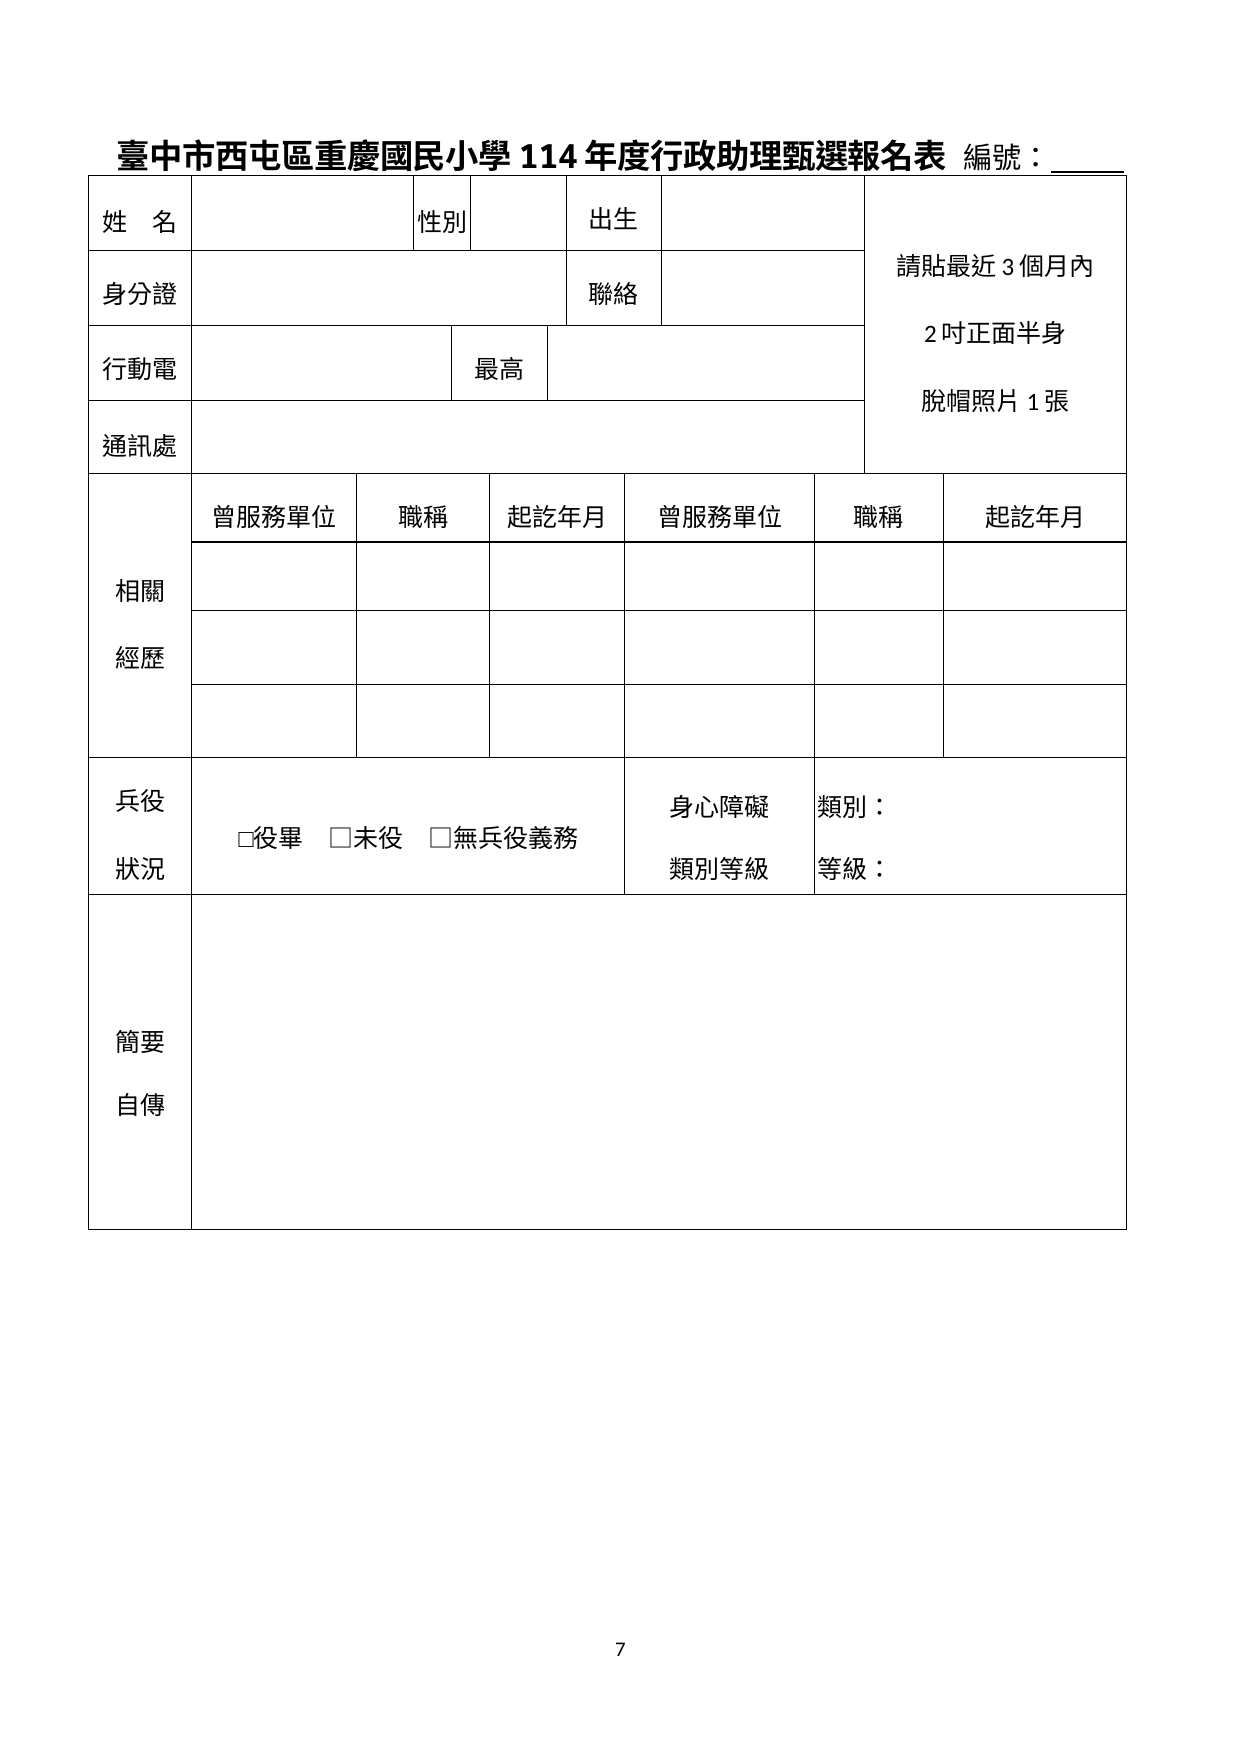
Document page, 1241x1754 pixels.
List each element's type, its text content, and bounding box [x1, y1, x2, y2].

table_cell [625, 611, 814, 684]
table_cell 職稱 [357, 474, 489, 541]
table_cell [490, 685, 624, 757]
table_cell [815, 611, 943, 684]
table_cell 起訖年月 [490, 474, 624, 541]
table_cell [357, 685, 489, 757]
table_cell [625, 685, 814, 757]
table_cell □役畢 □未役 □無兵役義務 [192, 758, 624, 894]
table_header 請貼最近3個月內 2吋正面半身 脫帽照片1張 [865, 176, 1126, 473]
table_cell 身心障礙 類別等級 [625, 758, 814, 894]
table_cell [944, 543, 1126, 610]
table_cell 兵役 狀況 [89, 758, 191, 894]
table_cell 類別： 等級： [815, 758, 1126, 894]
table_cell [815, 685, 943, 757]
table_cell [192, 685, 356, 757]
table_header [662, 176, 864, 250]
table_cell 起訖年月 [944, 474, 1126, 541]
table_cell [815, 543, 943, 610]
table_cell 簡要 自傳 [89, 895, 191, 1229]
table_cell 曾服務單位 [625, 474, 814, 541]
table_cell 曾服務單位 [192, 474, 356, 541]
table_cell [192, 401, 864, 473]
table_cell 職稱 [815, 474, 943, 541]
table_cell [662, 251, 864, 325]
table_cell [357, 611, 489, 684]
table_cell [192, 251, 566, 325]
table_header 姓 名 [89, 176, 191, 250]
text 臺中市西屯區重慶國民小學114年度行政助理甄選報名表 編號： [89, 112, 1152, 175]
table_cell [192, 611, 356, 684]
table_cell 身分證 字 號 [89, 251, 191, 325]
table_header 出生 年月日 [567, 176, 661, 250]
table_cell [944, 685, 1126, 757]
table_cell 相關 經歷 [89, 474, 191, 757]
table_cell 最高 學歷 [452, 326, 547, 400]
table_cell [490, 543, 624, 610]
table_cell 聯絡 電話 [567, 251, 661, 325]
table_header [471, 176, 566, 250]
table_cell [490, 611, 624, 684]
table_cell [625, 543, 814, 610]
table_cell [192, 895, 1126, 1229]
table_cell [192, 326, 451, 400]
table_cell 通訊處 [89, 401, 191, 473]
table_cell [192, 543, 356, 610]
table_header [192, 176, 413, 250]
table_header 性別 [414, 176, 470, 250]
table_cell [944, 611, 1126, 684]
table_cell [548, 326, 864, 400]
table_cell [357, 543, 489, 610]
table_cell 行動電 話號碼 [89, 326, 191, 400]
